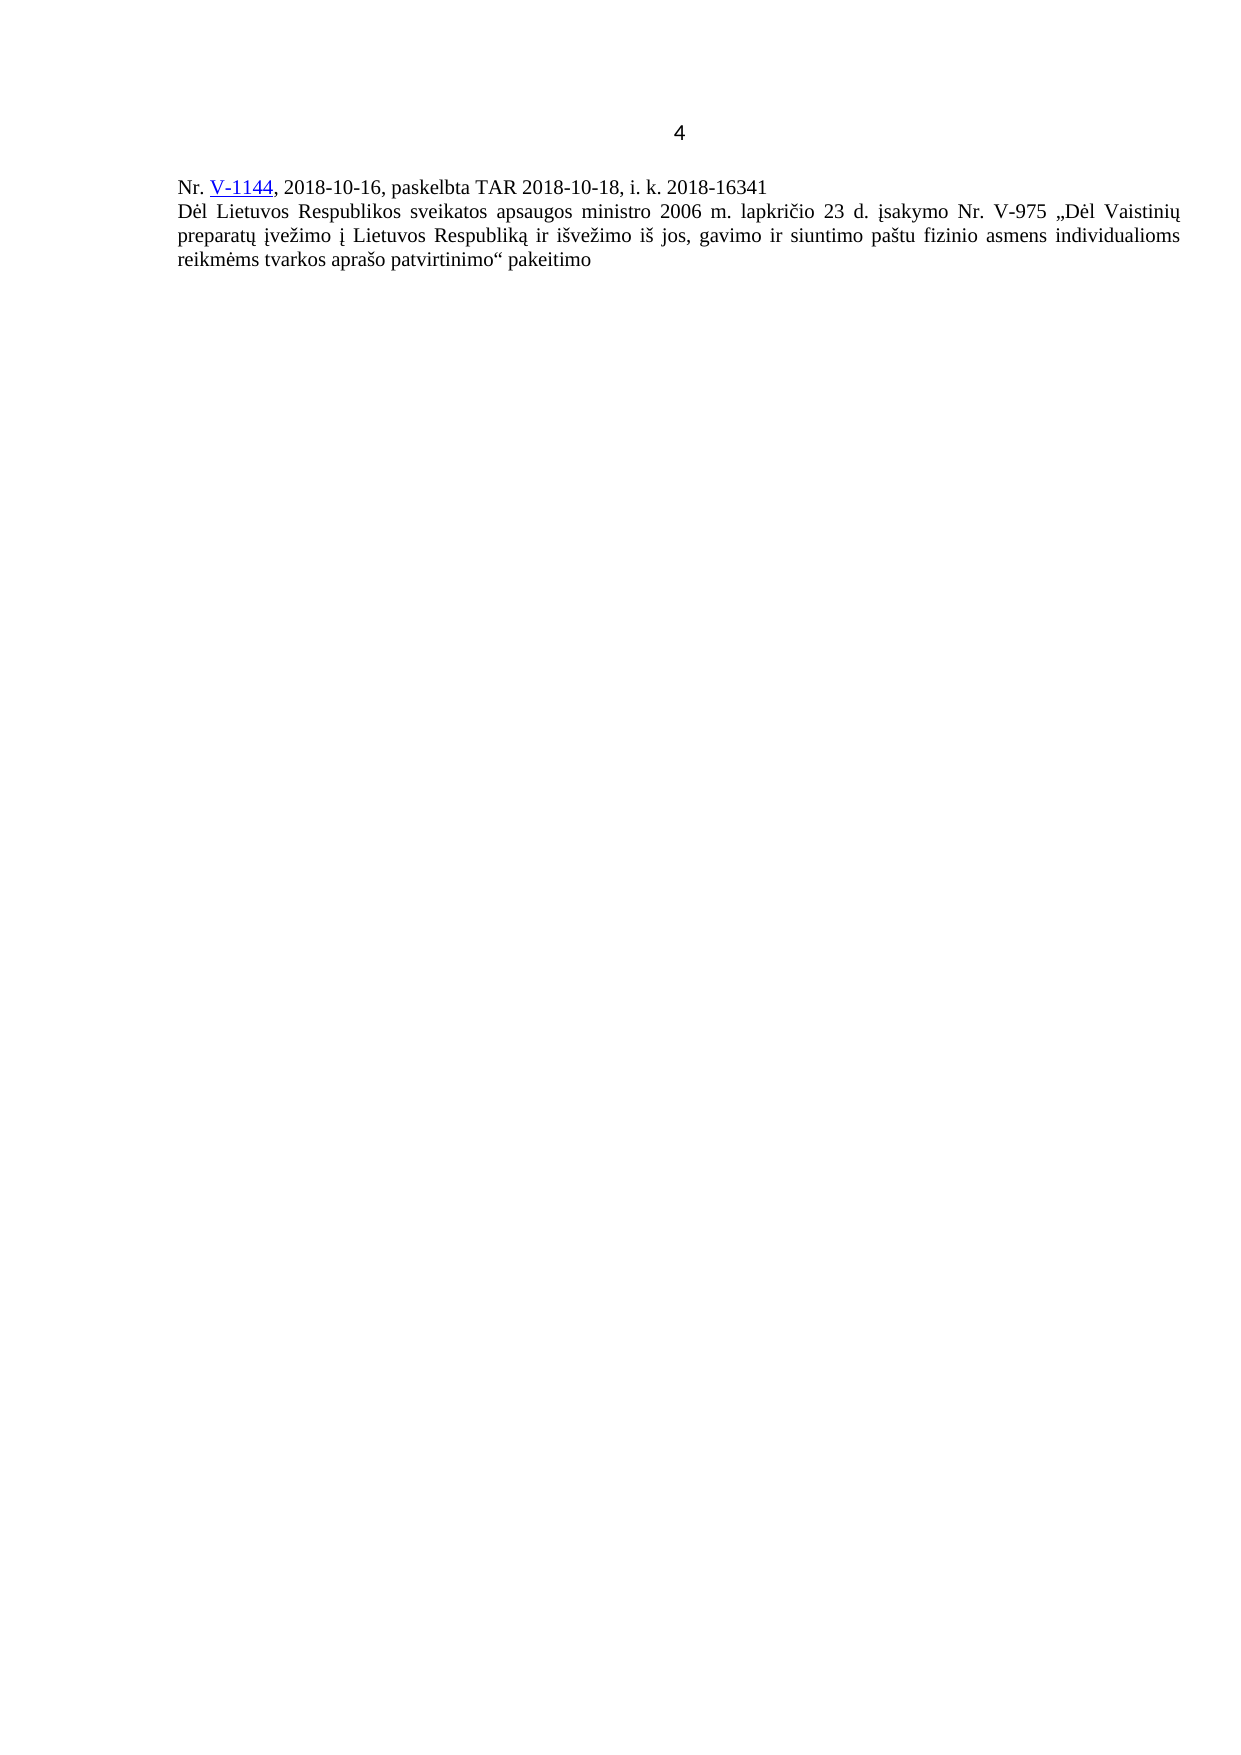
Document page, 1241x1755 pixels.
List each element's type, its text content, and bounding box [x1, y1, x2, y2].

text Nr. V-1144, 2018-10-16, paskelbta TAR 2018-10-18, i. k. 2018-16341 [177, 175, 1181, 199]
text Dėl Lietuvos Respublikos sveikatos apsaugos ministro 2006 m. lapkričio 23 d. įsakymo Nr. V-975 „Dėl Vaistinių preparatų įvežimo į Lietuvos Respubliką ir išvežimo iš jos, gavimo ir siuntimo paštu fizinio asmens individualioms reikmėms tvarkos aprašo patvirtinimo“ pakeitimo [177, 199, 1181, 271]
